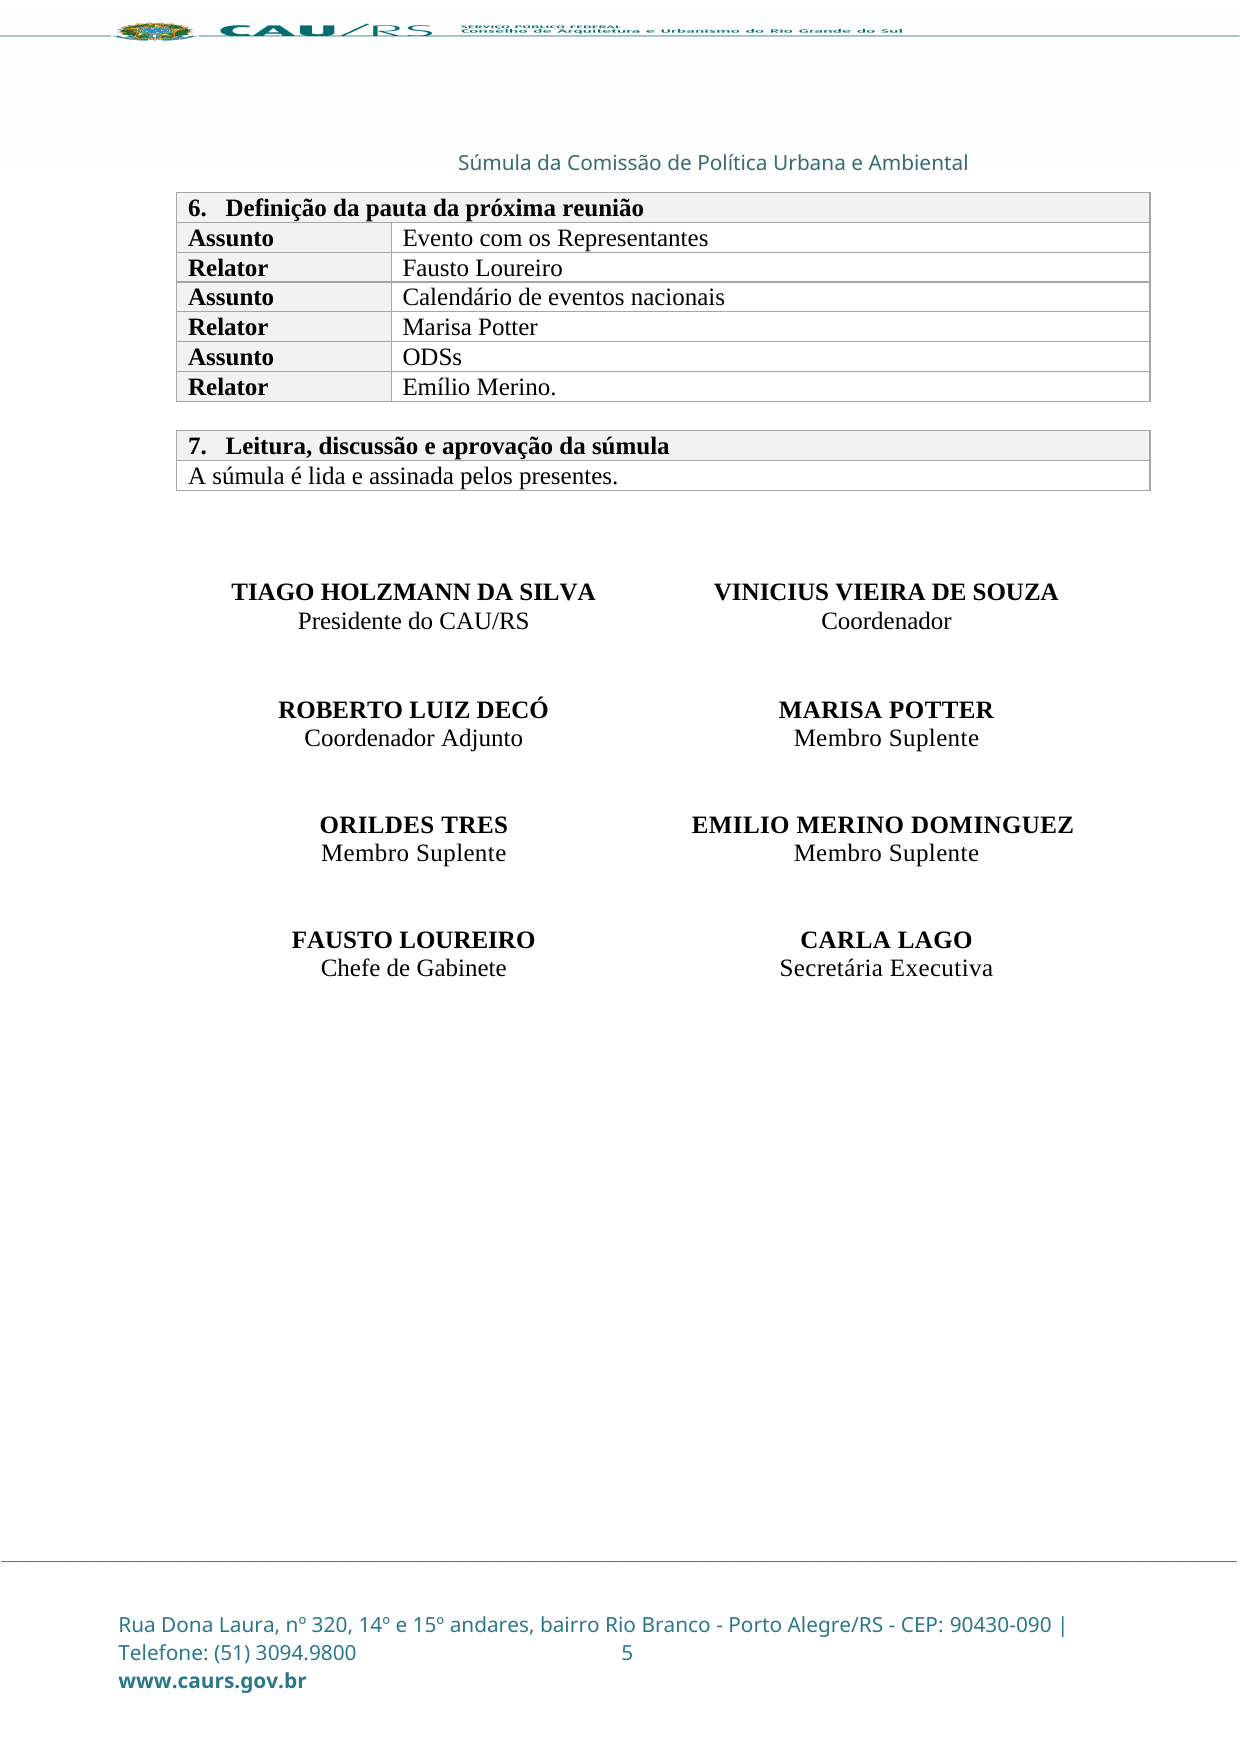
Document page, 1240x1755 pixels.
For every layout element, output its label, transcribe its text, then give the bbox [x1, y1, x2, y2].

table_cell Fausto Loureiro [392, 253, 1149, 281]
table_cell Calendário de eventos nacionais [392, 283, 1149, 311]
table_cell EMILIO MERINO DOMINGUEZ Membro Suplente [650, 752, 1123, 867]
table_cell A súmula é lida e assinada pelos presentes. [177, 461, 1149, 490]
table_cell Assunto [177, 223, 391, 252]
table_cell ODSs [392, 342, 1149, 371]
table_cell Assunto [177, 283, 391, 311]
table_header VINICIUS VIEIRA DE SOUZA Coordenador [650, 520, 1123, 637]
table_cell Relator [177, 312, 391, 341]
table_cell Assunto [177, 342, 391, 371]
table_cell Definição da pauta da próxima reunião [177, 193, 1149, 222]
table_cell Relator [177, 253, 391, 281]
table_cell Marisa Potter [392, 312, 1149, 341]
table_cell [391, 402, 1150, 430]
table_cell Evento com os Representantes [392, 223, 1149, 252]
table_cell Relator [177, 372, 391, 401]
table_cell Leitura, discussão e aprovação da súmula [177, 431, 1149, 460]
table_cell ORILDES TRES Membro Suplente [177, 752, 650, 867]
table_cell FAUSTO LOUREIRO Chefe de Gabinete [177, 867, 650, 1011]
table_cell [177, 402, 391, 430]
table_cell MARISA POTTER Membro Suplente [650, 637, 1123, 752]
table_cell Emílio Merino. [392, 372, 1149, 401]
table_header TIAGO HOLZMANN DA SILVA Presidente do CAU/RS [177, 520, 650, 637]
table_cell CARLA LAGO Secretária Executiva [650, 867, 1123, 1011]
table_cell ROBERTO LUIZ DECÓ Coordenador Adjunto [177, 637, 650, 752]
